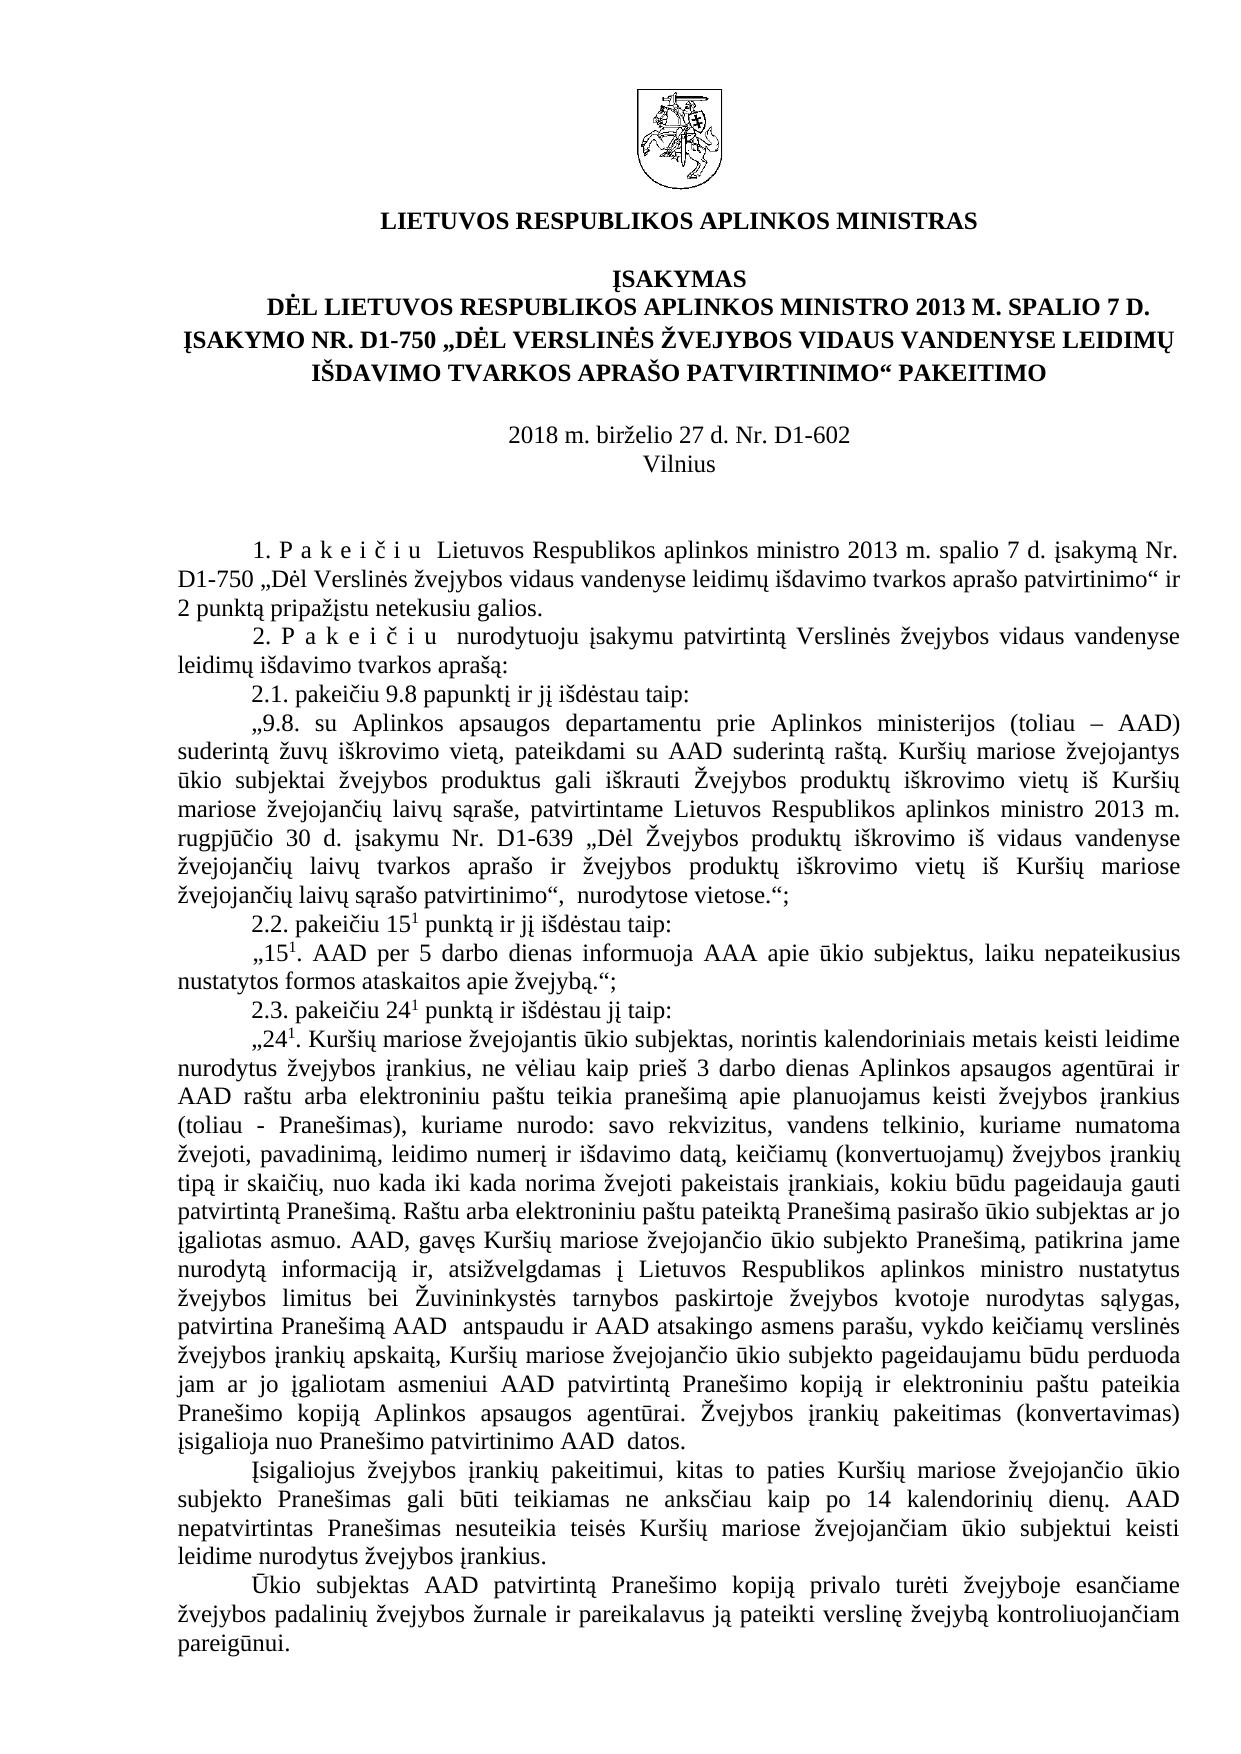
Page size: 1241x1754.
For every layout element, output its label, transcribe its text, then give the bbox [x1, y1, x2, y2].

text LIETUVOS RESPUBLIKOS APLINKOS MINISTRAS [177, 206, 1181, 264]
text Vilnius [177, 449, 1181, 506]
text ĮSAKYMAS [177, 264, 1181, 292]
text 2.1. pakeičiu 9.8 papunktį ir jį išdėstau taip: [251, 679, 1181, 708]
text „241. Kuršių mariose žvejojantis ūkio subjektas, norintis kalendoriniais metais keisti leidime nurodytus žvejybos įrankius, ne vėliau kaip prieš 3 darbo dienas Aplinkos apsaugos agentūrai ir AAD raštu arba elektroniniu paštu teikia pranešimą apie planuojamus keisti žvejybos įrankius (toliau - Pranešimas), kuriame nurodo: savo rekvizitus, vandens telkinio, kuriame numatoma žvejoti, pavadinimą, leidimo numerį ir išdavimo datą, keičiamų (konvertuojamų) žvejybos įrankių tipą ir skaičių, nuo kada iki kada norima žvejoti pakeistais įrankiais, kokiu būdu pageidauja gauti patvirtintą Pranešimą. Raštu arba elektroniniu paštu pateiktą Pranešimą pasirašo ūkio subjektas ar jo įgaliotas asmuo. AAD, gavęs Kuršių mariose žvejojančio ūkio subjekto Pranešimą, patikrina jame nurodytą informaciją ir, atsižvelgdamas į Lietuvos Respublikos aplinkos ministro nustatytus žvejybos limitus bei Žuvininkystės tarnybos paskirtoje žvejybos kvotoje nurodytas sąlygas, patvirtina Pranešimą AAD antspaudu ir AAD atsakingo asmens parašu, vykdo keičiamų verslinės žvejybos įrankių apskaitą, Kuršių mariose žvejojančio ūkio subjekto pageidaujamu būdu perduoda jam ar jo įgaliotam asmeniui AAD patvirtintą Pranešimo kopiją ir elektroniniu paštu pateikia Pranešimo kopiją Aplinkos apsaugos agentūrai. Žvejybos įrankių pakeitimas (konvertavimas) įsigalioja nuo Pranešimo patvirtinimo AAD datos. [177, 1024, 1181, 1455]
text DĖL LIETUVOS RESPUBLIKOS APLINKOS MINISTRO 2013 M. SPALIO 7 D. ĮSAKYMO NR. D1-750 „DĖL VERSLINĖS ŽVEJYBOS VIDAUS VANDENYSE LEIDIMŲ IŠDAVIMO TVARKOS APRAŠO PATVIRTINIMO“ PAKEITIMO [177, 292, 1181, 387]
text 2. P a k e i č i u nurodytuoju įsakymu patvirtintą Verslinės žvejybos vidaus vandenyse leidimų išdavimo tvarkos aprašą: [177, 621, 1181, 679]
text 2.3. pakeičiu 241 punktą ir išdėstau jį taip: [177, 995, 1181, 1024]
text „151. AAD per 5 darbo dienas informuoja AAA apie ūkio subjektus, laiku nepateikusius nustatytos formos ataskaitos apie žvejybą.“; [177, 938, 1181, 995]
text „9.8. su Aplinkos apsaugos departamentu prie Aplinkos ministerijos (toliau – AAD) suderintą žuvų iškrovimo vietą, pateikdami su AAD suderintą raštą. Kuršių mariose žvejojantys ūkio subjektai žvejybos produktus gali iškrauti Žvejybos produktų iškrovimo vietų iš Kuršių mariose žvejojančių laivų sąraše, patvirtintame Lietuvos Respublikos aplinkos ministro 2013 m. rugpjūčio 30 d. įsakymu Nr. D1-639 „Dėl Žvejybos produktų iškrovimo iš vidaus vandenyse žvejojančių laivų tvarkos aprašo ir žvejybos produktų iškrovimo vietų iš Kuršių mariose žvejojančių laivų sąrašo patvirtinimo“, nurodytose vietose.“; [177, 708, 1181, 909]
text Įsigaliojus žvejybos įrankių pakeitimui, kitas to paties Kuršių mariose žvejojančio ūkio subjekto Pranešimas gali būti teikiamas ne anksčiau kaip po 14 kalendorinių dienų. AAD nepatvirtintas Pranešimas nesuteikia teisės Kuršių mariose žvejojančiam ūkio subjektui keisti leidime nurodytus žvejybos įrankius. [177, 1455, 1181, 1570]
text 2018 m. birželio 27 d. Nr. D1-602 [177, 420, 1181, 449]
text 2.2. pakeičiu 151 punktą ir jį išdėstau taip: [177, 909, 1181, 938]
text 1. P a k e i č i u Lietuvos Respublikos aplinkos ministro 2013 m. spalio 7 d. įsakymą Nr. D1-750 „Dėl Verslinės žvejybos vidaus vandenyse leidimų išdavimo tvarkos aprašo patvirtinimo“ ir 2 punktą pripažįstu netekusiu galios. [177, 535, 1181, 621]
text Ūkio subjektas AAD patvirtintą Pranešimo kopiją privalo turėti žvejyboje esančiame žvejybos padalinių žvejybos žurnale ir pareikalavus ją pateikti verslinę žvejybą kontroliuojančiam pareigūnui. [177, 1570, 1181, 1656]
